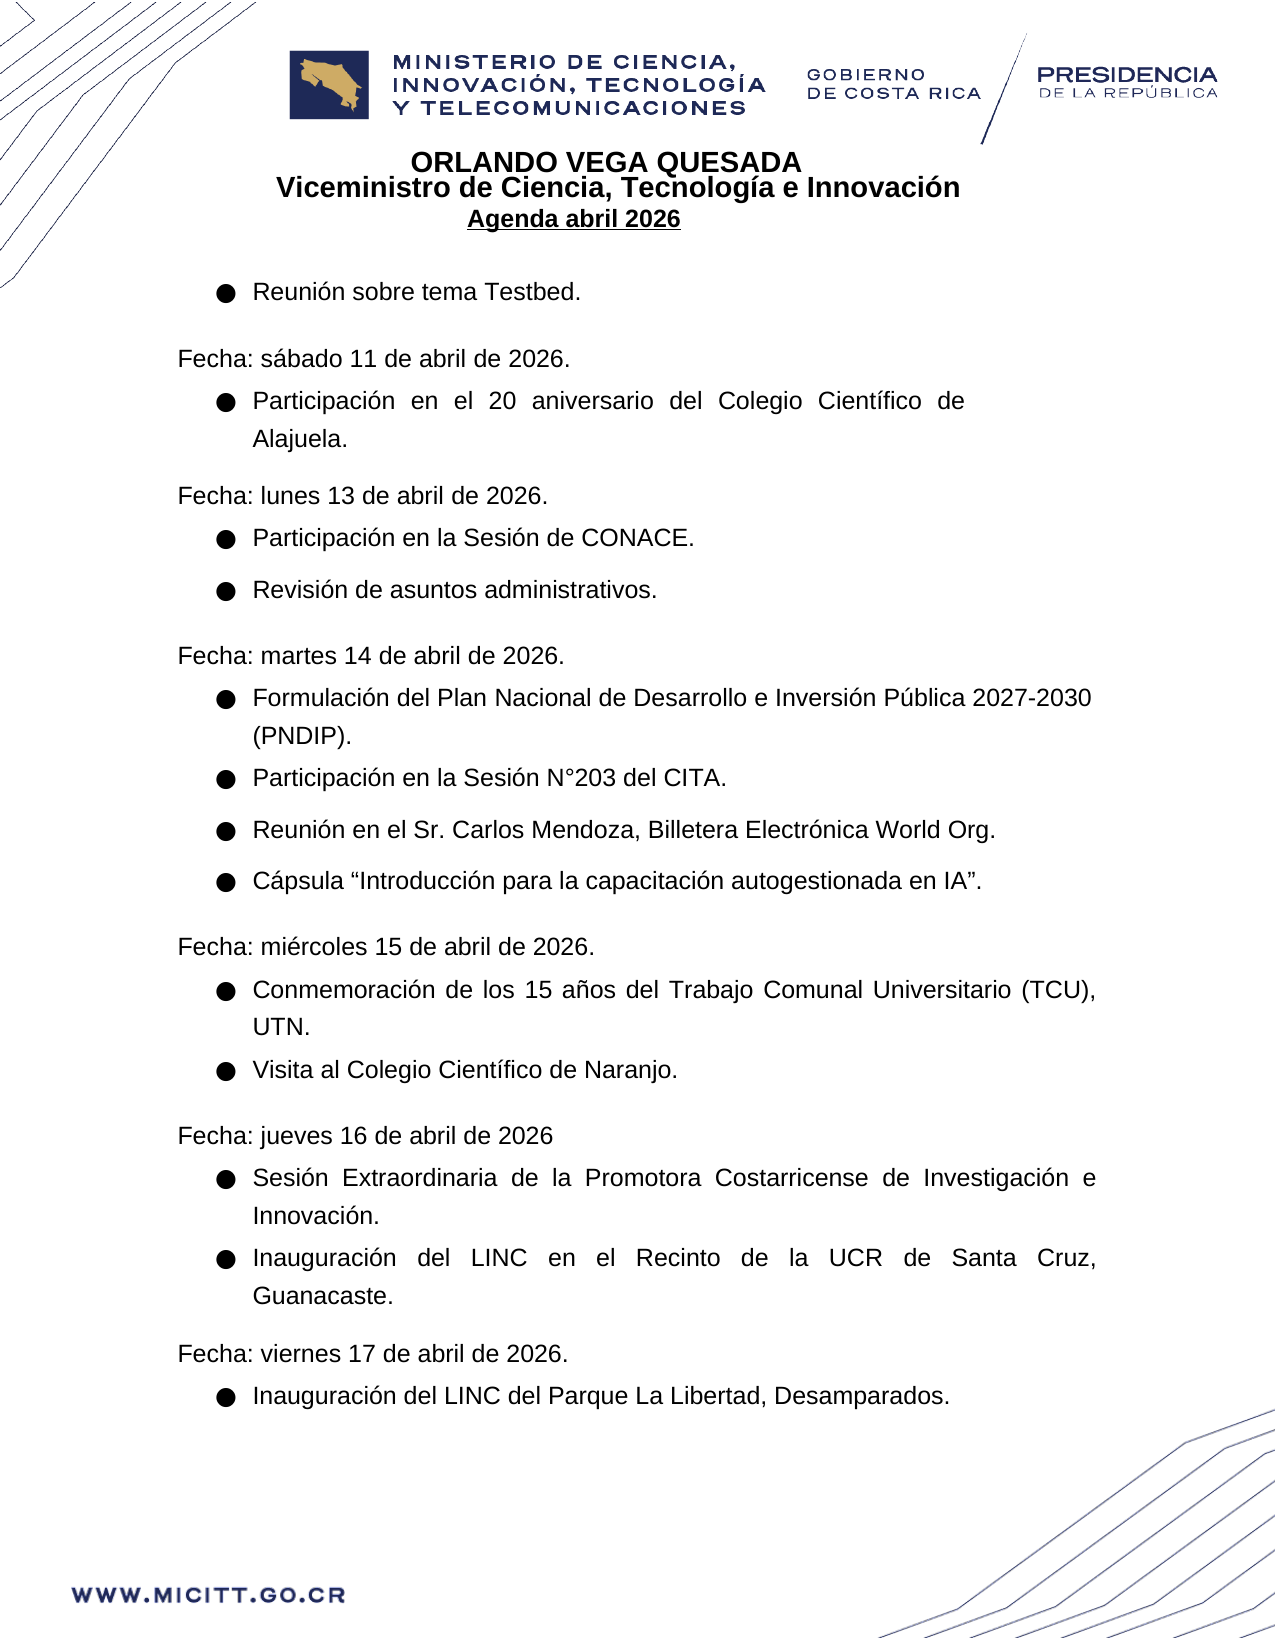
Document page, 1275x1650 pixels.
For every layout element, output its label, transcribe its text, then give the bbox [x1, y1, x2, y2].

text Fecha: miércoles 15 de abril de 2026. [177, 932, 1098, 961]
list Conmemoración de los 15 años del Trabajo Comunal Universitario (TCU), UTN. [215, 961, 1098, 1041]
text Fecha: lunes 13 de abril de 2026. [177, 481, 966, 510]
list Inauguración del LINC en el Recinto de la UCR de Santa Cruz, Guanacaste. [215, 1230, 1098, 1310]
list Reunión en el Sr. Carlos Mendoza, Billetera Electrónica World Org. [215, 801, 1093, 852]
list Participación en el 20 aniversario del Colegio Científico de Alajuela. [215, 372, 966, 452]
list Visita al Colegio Científico de Naranjo. [215, 1041, 1098, 1092]
list Cápsula “Introducción para la capacitación autogestionada en IA”. [215, 852, 1093, 903]
text Fecha: sábado 11 de abril de 2026. [177, 343, 966, 372]
text Fecha: viernes 17 de abril de 2026. [177, 1338, 1098, 1367]
list Participación en la Sesión de CONACE. [215, 510, 966, 561]
list Reunión sobre tema Testbed. [215, 263, 966, 315]
list Revisión de asuntos administrativos. [215, 561, 966, 612]
picture [0, 2, 1218, 288]
list Inauguración del LINC del Parque La Libertad, Desamparados. [215, 1367, 1098, 1418]
list Formulación del Plan Nacional de Desarrollo e Inversión Pública 2027-2030 (PNDIP). [215, 670, 1093, 750]
text Fecha: martes 14 de abril de 2026. [177, 641, 1093, 670]
list Participación en la Sesión N°203 del CITA. [215, 750, 1093, 801]
list Sesión Extraordinaria de la Promotora Costarricense de Investigación e Innovación. [215, 1150, 1098, 1230]
text Fecha: jueves 16 de abril de 2026 [177, 1121, 1098, 1150]
